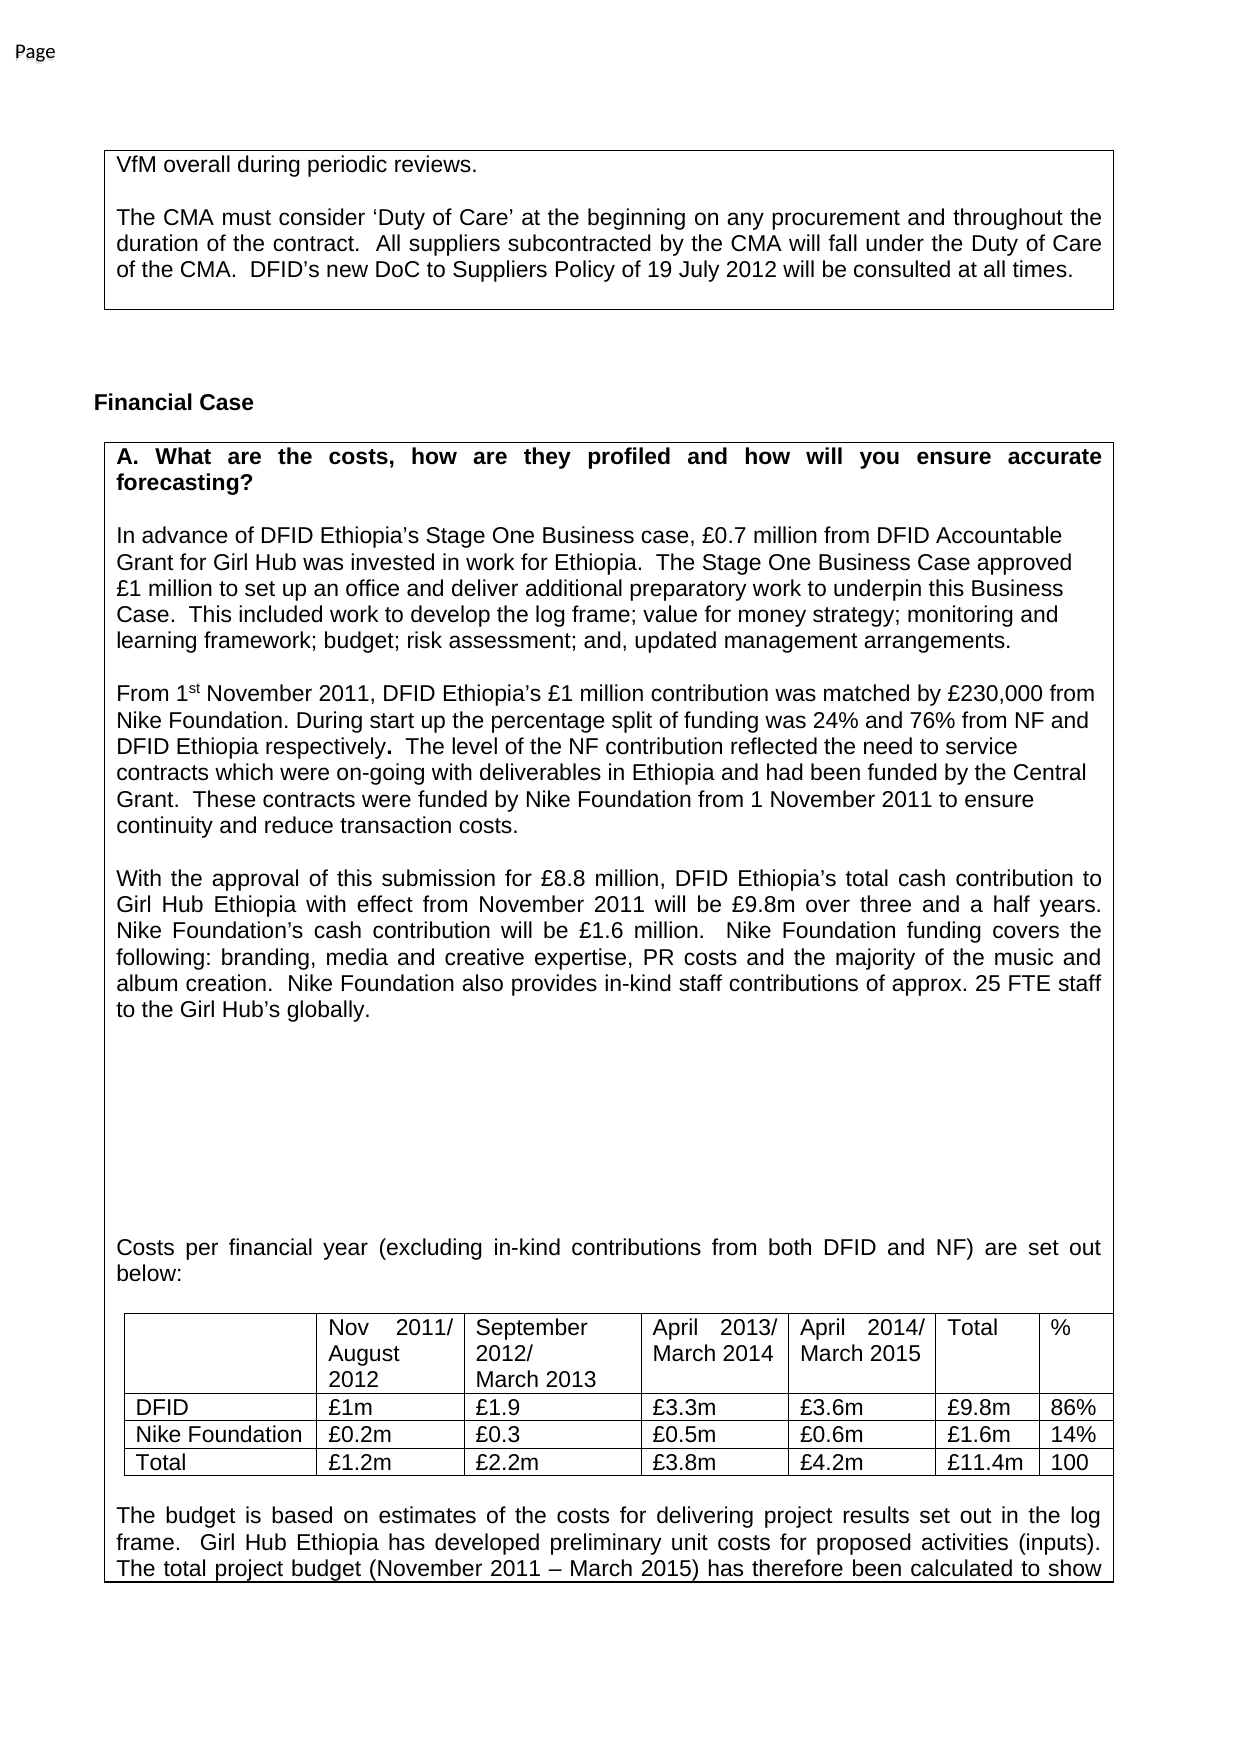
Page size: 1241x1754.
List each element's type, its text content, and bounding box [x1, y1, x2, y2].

table_header [125, 1314, 316, 1393]
table_cell £1.9 [465, 1394, 641, 1420]
table_cell VfM overall during periodic reviews. The CMA must consider ‘Duty of Care’ at the beginning on any procurement and throughout the duration of the contract. All suppliers subcontracted by the CMA will fall under the Duty of Care of the CMA. DFID’s new DoC to Suppliers Policy of 19 July 2012 will be consulted at all times. [105, 151, 1113, 309]
table_cell Nike Foundation [125, 1421, 316, 1448]
table_cell £1.6m [936, 1421, 1039, 1448]
table_cell £9.8m [936, 1394, 1039, 1420]
table_cell £4.2m [789, 1449, 935, 1475]
table_cell £0.3 [465, 1421, 641, 1448]
table_header April 2013/ March 2014 [642, 1314, 788, 1393]
table_cell 100 [1040, 1449, 1113, 1475]
table_cell £3.3m [642, 1394, 788, 1420]
table_cell £3.6m [789, 1394, 935, 1420]
table_header A. What are the costs, how are they profiled and how will you ensure accurate forecasting? In advance of DFID Ethiopia’s Stage One Business case, £0.7 million from DFID Accountable Grant for Girl Hub was invested in work for Ethiopia. The Stage One Business Case approved £1 million to set up an office and deliver additional preparatory work to underpin this Business Case. This included work to develop the log frame; value for money strategy; monitoring and learning framework; budget; risk assessment; and, updated management arrangements. From 1st November 2011, DFID Ethiopia’s £1 million contribution was matched by £230,000 from Nike Foundation. During start up the percentage split of funding was 24% and 76% from NF and DFID Ethiopia respectively. The level of the NF contribution reflected the need to service contracts which were on-going with deliverables in Ethiopia and had been funded by the Central Grant. These contracts were funded by Nike Foundation from 1 November 2011 to ensure continuity and reduce transaction costs. With the approval of this submission for £8.8 million, DFID Ethiopia’s total cash contribution to Girl Hub Ethiopia with effect from November 2011 will be £9.8m over three and a half years. Nike Foundation’s cash contribution will be £1.6 million. Nike Foundation funding covers the following: branding, media and creative expertise, PR costs and the majority of the music and album creation. Nike Foundation also provides in-kind staff contributions of approx. 25 FTE staff to the Girl Hub’s globally. Costs per financial year (excluding in-kind contributions from both DFID and NF) are set out below: The budget is based on estimates of the costs for delivering project results set out in the log frame. Girl Hub Ethiopia has developed preliminary unit costs for proposed activities (inputs). The total project budget (November 2011 – March 2015) has therefore been calculated to show the expected cost of delivery of each output. Costs per output are presented below: The breakdown for the Output 4 operational costs are as follows: Office set up and running costs (rent, maintenance, office furniture & supplies, utilities, telephone, cleaning & security services, IT services, insurance, vehicle purchase/hire costs) Capital/Asset items: provides for the purchase of IT and office equipment as well as the purchase of vehicles. Staff costs include: salaries, social insurance, provident fund, medical expenses, travel expenses for various meetings, staff development. Workshop and visits for PR activities. Staff costs have been calculated using DFID and GH/NF salary scales allocated against outputs in line with how staff will spend their time (e.g. influencing partners or delivery of Yegna). We have assumed that staff will be appointed in country, with exceptional cases to promote capacity building where skills are not available in Ethiopia. Staff costs are currently estimated to be about 15% of the overall budget. We will minimise staff costs by drawing down on GH/NF in-kind contribution through staff time dedicated to Girl Hub Ethiopia. This will be either % allocation of existing staff or additional support from Nike Inc staff working on short term assignments. Staff in the Girl Hub Ethiopia country team will have technical and strategic oversight, as well as call-down support, from colleagues based in Girl Hub London and NF Beaverton who dedicate time to Girl Hub Ethiopia. This in-kind support covers the following areas and activities: Nike Foundation, Girl Hub London and Beaverton staff time to support technical excellence, and local capacity building in e.g. brand and creative; design and innovation; insights; finance and operations; girl experts; monitoring and learning; performance and planning. Line management of Country Director by General Manager, Global Initiatives Internal Audit Strategic oversight by the NF senior management team Financial forecasting is undertaken monthly with all Girl Hub Ethiopia Team members, based on forecasts from contractors and against the GH E 90 day workplan, to monitor forecast and spend, in line with DFID’s Finance for All Strategy. This review process takes into account both DFID and Nike Foundation funding. In addition, Girl Hub Ethiopia will profile the project budget as per DFID’s requirements. DFID spend is tracked in the DFID Ethiopia financial systems and all budget adjustments are undertaken in compliance with DFID processes and reporting requirements. Nike Foundation expenditure is tracked using the contract management and Intaact Financial system. The Girl Hub Ethiopia Finance Manager will consolidate the financial reports produced by both systems on a monthly basis, detailing actuals versus budget / reforecast. [105, 443, 1113, 1581]
table_header Nov 2011/ August 2012 [317, 1314, 464, 1393]
table_header % [1040, 1314, 1113, 1393]
table_header Total [936, 1314, 1039, 1393]
table_cell £0.5m [642, 1421, 788, 1448]
table_cell £3.8m [642, 1449, 788, 1475]
table_cell Total [125, 1449, 316, 1475]
table_cell DFID [125, 1394, 316, 1420]
text Financial Case [93, 389, 1125, 416]
table_cell £0.6m [789, 1421, 935, 1448]
table_cell 86% [1040, 1394, 1113, 1420]
table_header September 2012/ March 2013 [465, 1314, 641, 1393]
table_cell £1.2m [317, 1449, 464, 1475]
table_cell £2.2m [465, 1449, 641, 1475]
table_cell £1m [317, 1394, 464, 1420]
table_cell £0.2m [317, 1421, 464, 1448]
table_cell £11.4m [936, 1449, 1039, 1475]
table_header April 2014/ March 2015 [789, 1314, 935, 1393]
table_cell 14% [1040, 1421, 1113, 1448]
